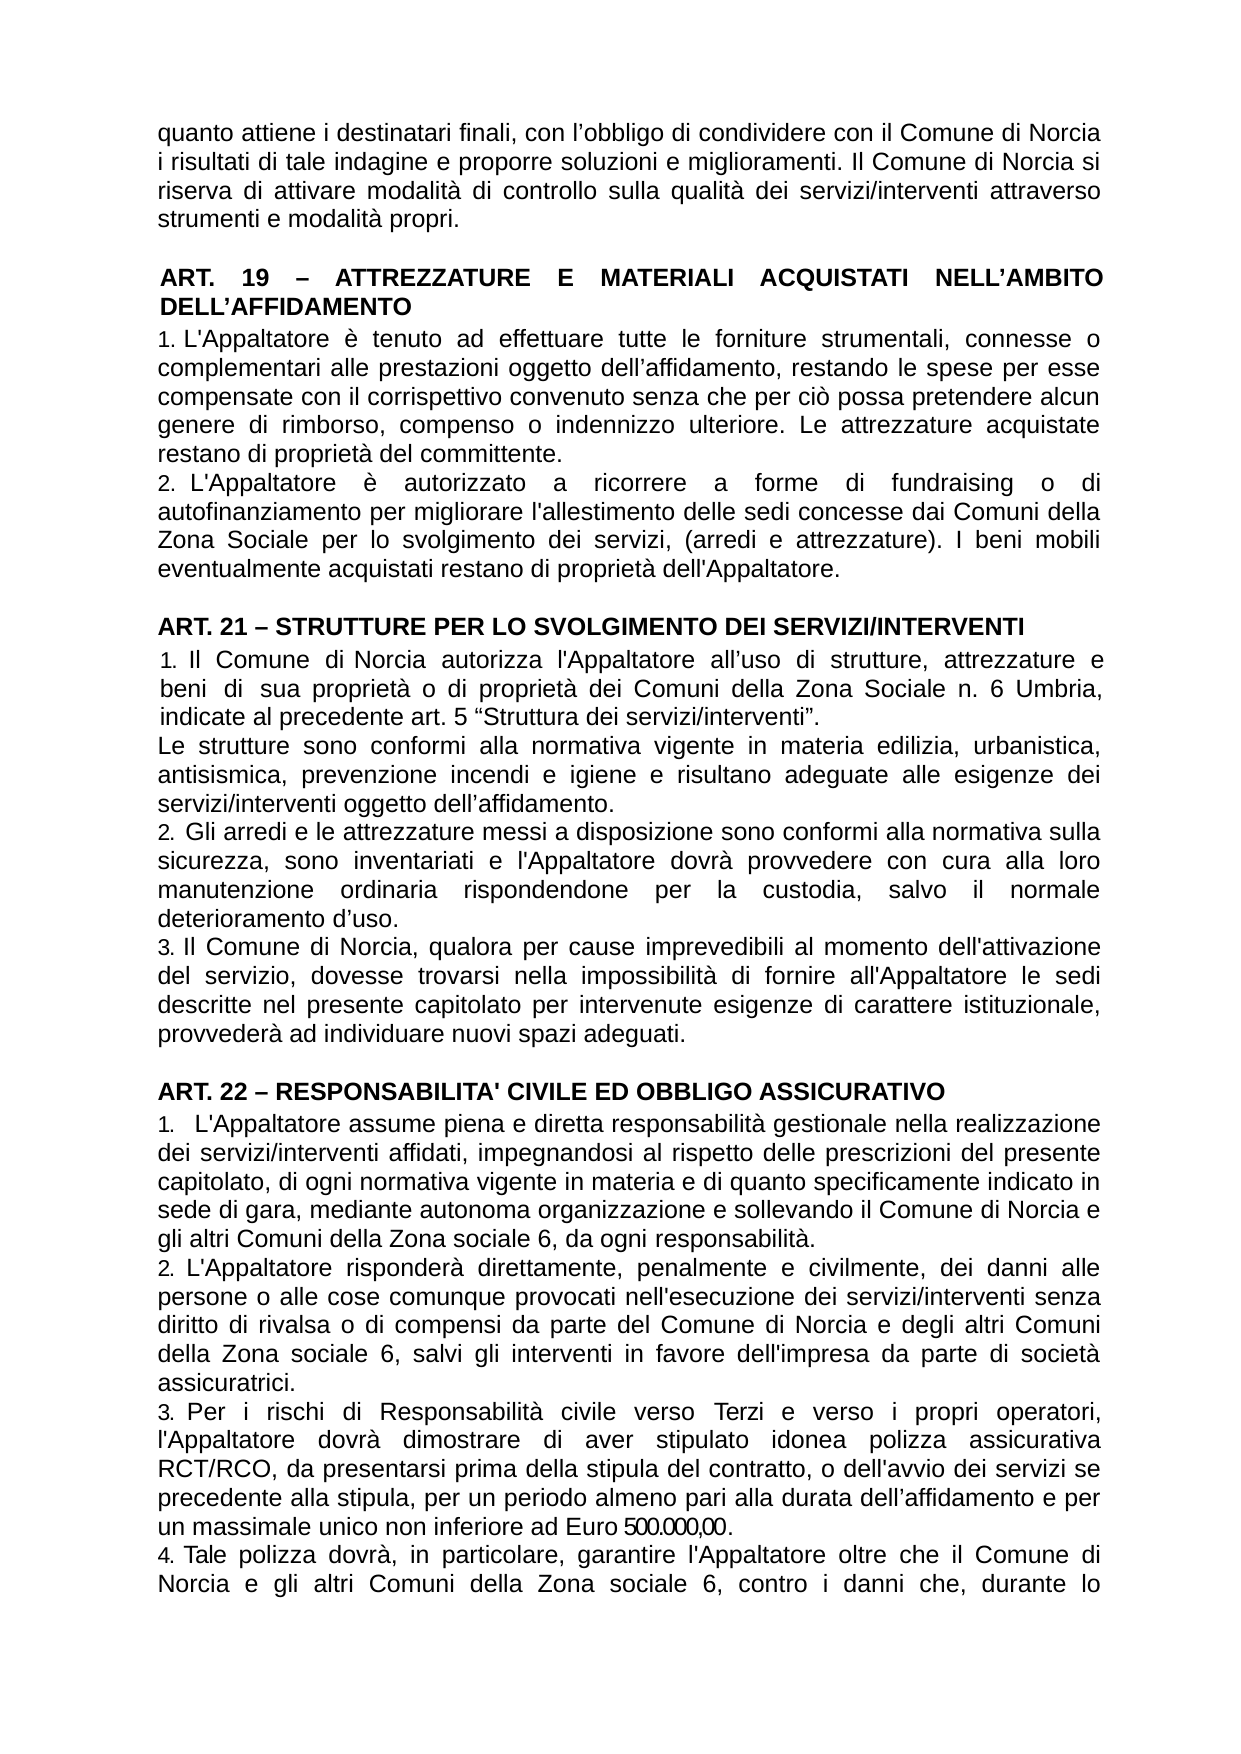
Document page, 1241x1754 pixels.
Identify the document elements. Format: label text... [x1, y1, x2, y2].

list Gli arredi e le attrezzature messi a disposizione sono conformi alla normativa sulla sicurezza, sono inventariati e l'Appaltatore dovrà provvedere con cura alla loro manutenzione ordinaria rispondendone per la custodia, salvo il normale deterioramento d’uso. [157, 817, 1102, 932]
list L'Appaltatore assume piena e diretta responsabilità gestionale nella realizzazione dei servizi/interventi affidati, impegnandosi al rispetto delle prescrizioni del presente capitolato, di ogni normativa vigente in materia e di quanto specificamente indicato in sede di gara, mediante autonoma organizzazione e sollevando il Comune di Norcia e gli altri Comuni della Zona sociale 6, da ogni responsabilità. [157, 1109, 1103, 1253]
text quanto attiene i destinatari finali, con l’obbligo di condividere con il Comune di Norcia i risultati di tale indagine e proporre soluzioni e miglioramenti. Il Comune di Norcia si riserva di attivare modalità di controllo sulla qualità dei servizi/interventi attraverso strumenti e modalità propri. [157, 118, 1102, 233]
list Tale polizza dovrà, in particolare, garantire l'Appaltatore oltre che il Comune di Norcia e gli altri Comuni della Zona sociale 6, contro i danni che, durante lo [157, 1540, 1102, 1598]
list Il Comune di Norcia, qualora per cause imprevedibili al momento dell'attivazione del servizio, dovesse trovarsi nella impossibilità di fornire all'Appaltatore le sedi descritte nel presente capitolato per intervenute esigenze di carattere istituzionale, provvederà ad individuare nuovi spazi adeguati. [157, 932, 1103, 1047]
subtitle ART. 19 – ATTREZZATURE E MATERIALI ACQUISTATI NELL’AMBITO DELL’AFFIDAMENTO [159, 263, 1104, 320]
list Per i rischi di Responsabilità civile verso Terzi e verso i propri operatori, l'Appaltatore dovrà dimostrare di aver stipulato idonea polizza assicurativa RCT/RCO, da presentarsi prima della stipula del contratto, o dell'avvio dei servizi se precedente alla stipula, per un periodo almeno pari alla durata dell’affidamento e per un massimale unico non inferiore ad Euro 500.000,00. [157, 1397, 1102, 1540]
list L'Appaltatore è autorizzato a ricorrere a forme di fundraising o di autofinanziamento per migliorare l'allestimento delle sedi concesse dai Comuni della Zona Sociale per lo svolgimento dei servizi, (arredi e attrezzature). I beni mobili eventualmente acquistati restano di proprietà dell'Appaltatore. [157, 468, 1102, 583]
list Il Comune di Norcia autorizza l'Appaltatore all’uso di strutture, attrezzature e beni di sua proprietà o di proprietà dei Comuni della Zona Sociale n. 6 Umbria, indicate al precedente art. 5 “Struttura dei servizi/interventi”. [159, 645, 1104, 731]
list L'Appaltatore è tenuto ad effettuare tutte le forniture strumentali, connesse o complementari alle prestazioni oggetto dell’affidamento, restando le spese per esse compensate con il corrispettivo convenuto senza che per ciò possa pretendere alcun genere di rimborso, compenso o indennizzo ulteriore. Le attrezzature acquistate restano di proprietà del committente. [157, 324, 1102, 468]
text Le strutture sono conformi alla normativa vigente in materia edilizia, urbanistica, antisismica, prevenzione incendi e igiene e risultano adeguate alle esigenze dei servizi/interventi oggetto dell’affidamento. [157, 731, 1102, 817]
subtitle ART. 21 – STRUTTURE PER LO SVOLGIMENTO DEI SERVIZI/INTERVENTI [157, 612, 1122, 641]
subtitle ART. 22 – RESPONSABILITA' CIVILE ED OBBLIGO ASSICURATIVO [157, 1076, 1122, 1105]
list L'Appaltatore risponderà direttamente, penalmente e civilmente, dei danni alle persone o alle cose comunque provocati nell'esecuzione dei servizi/interventi senza diritto di rivalsa o di compensi da parte del Comune di Norcia e degli altri Comuni della Zona sociale 6, salvi gli interventi in favore dell'impresa da parte di società assicuratrici. [157, 1253, 1102, 1397]
